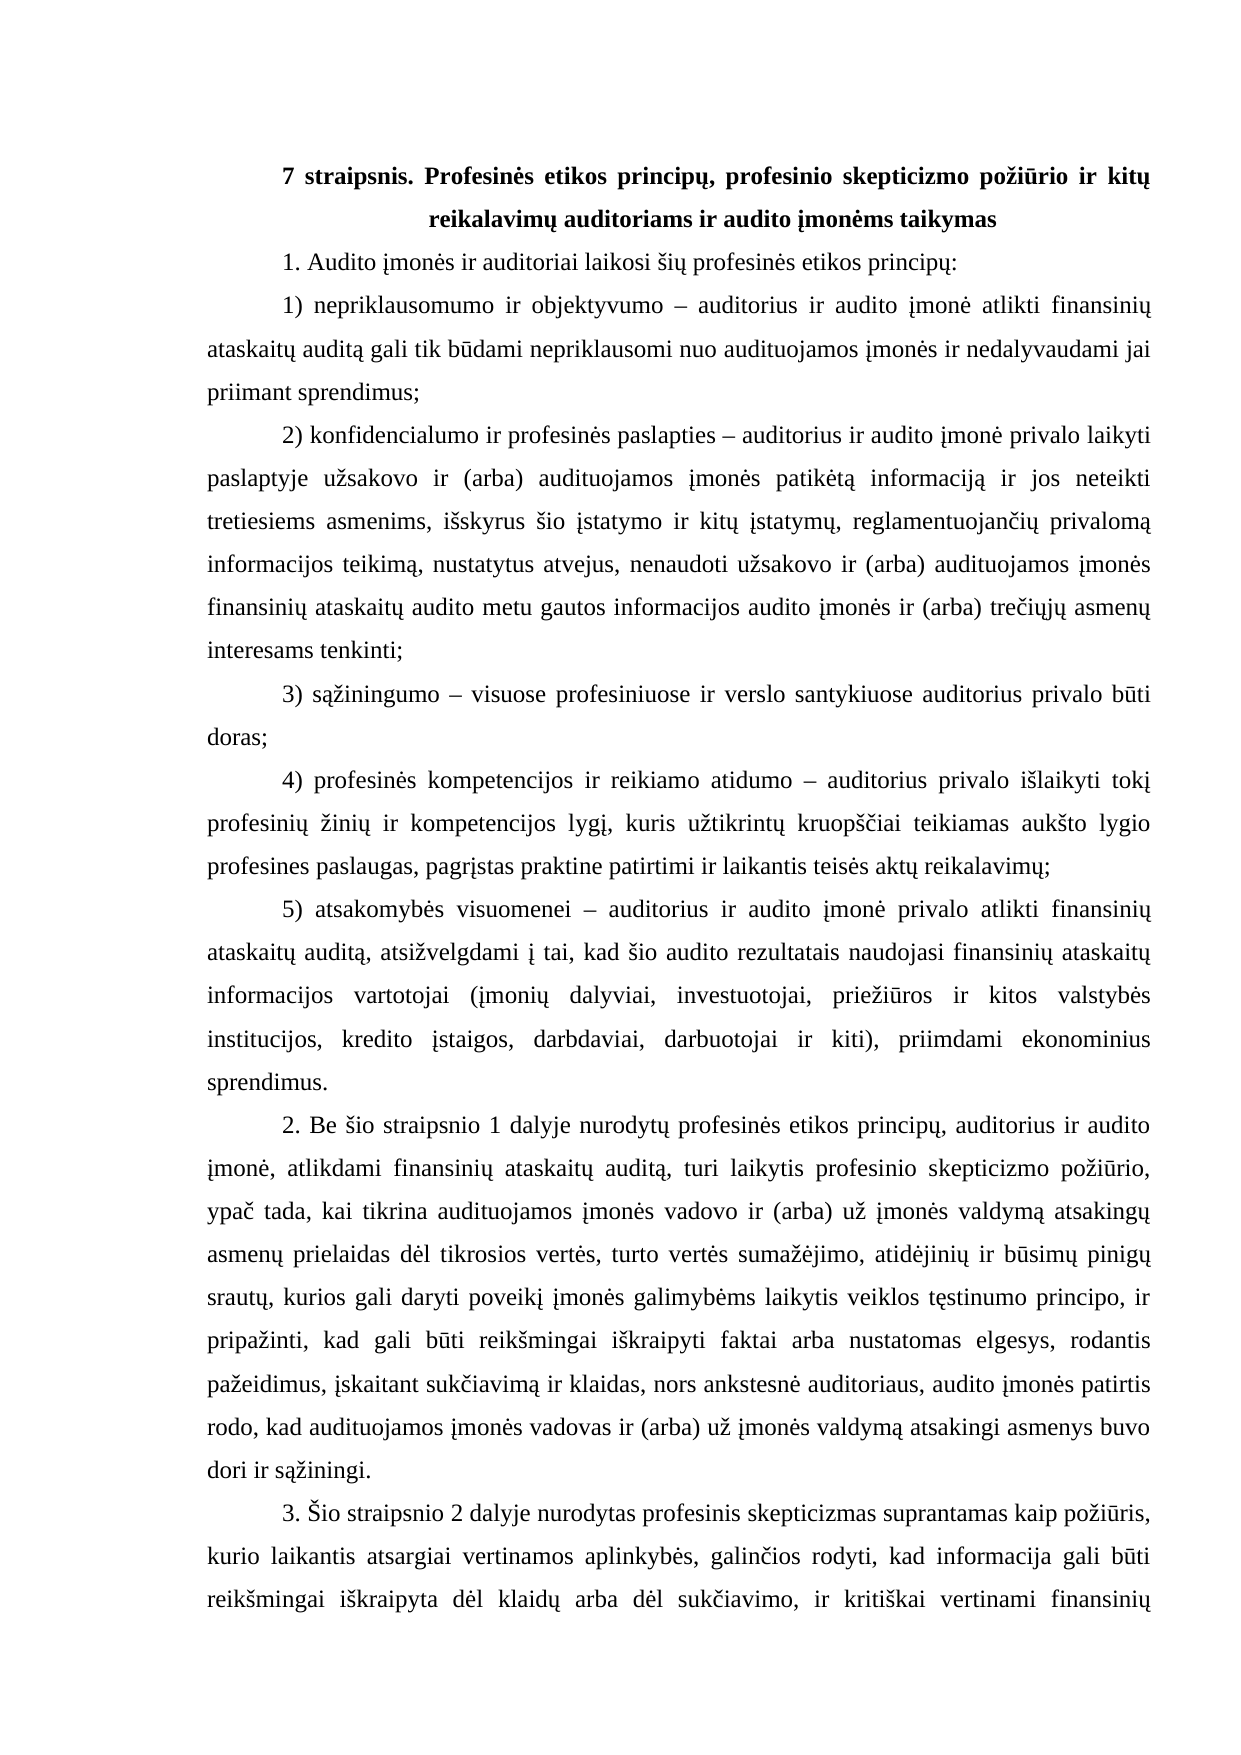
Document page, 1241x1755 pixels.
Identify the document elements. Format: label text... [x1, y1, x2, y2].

text 2. Be šio straipsnio 1 dalyje nurodytų profesinės etikos principų, auditorius ir audito įmonė, atlikdami finansinių ataskaitų auditą, turi laikytis profesinio skepticizmo požiūrio, ypač tada, kai tikrina audituojamos įmonės vadovo ir (arba) už įmonės valdymą atsakingų asmenų prielaidas dėl tikrosios vertės, turto vertės sumažėjimo, atidėjinių ir būsimų pinigų srautų, kurios gali daryti poveikį įmonės galimybėms laikytis veiklos tęstinumo principo, ir pripažinti, kad gali būti reikšmingai iškraipyti faktai arba nustatomas elgesys, rodantis pažeidimus, įskaitant sukčiavimą ir klaidas, nors ankstesnė auditoriaus, audito įmonės patirtis rodo, kad audituojamos įmonės vadovas ir (arba) už įmonės valdymą atsakingi asmenys buvo dori ir sąžiningi. [207, 1110, 1152, 1484]
text 5) atsakomybės visuomenei – auditorius ir audito įmonė privalo atlikti finansinių ataskaitų auditą, atsižvelgdami į tai, kad šio audito rezultatais naudojasi finansinių ataskaitų informacijos vartotojai (įmonių dalyviai, investuotojai, priežiūros ir kitos valstybės institucijos, kredito įstaigos, darbdaviai, darbuotojai ir kiti), priimdami ekonominius sprendimus. [207, 894, 1152, 1096]
text 1. Audito įmonės ir auditoriai laikosi šių profesinės etikos principų: [207, 247, 1152, 276]
text 1) nepriklausomumo ir objektyvumo – auditorius ir audito įmonė atlikti finansinių ataskaitų auditą gali tik būdami nepriklausomi nuo audituojamos įmonės ir nedalyvaudami jai priimant sprendimus; [207, 291, 1152, 406]
text 4) profesinės kompetencijos ir reikiamo atidumo – auditorius privalo išlaikyti tokį profesinių žinių ir kompetencijos lygį, kuris užtikrintų kruopščiai teikiamas aukšto lygio profesines paslaugas, pagrįstas praktine patirtimi ir laikantis teisės aktų reikalavimų; [207, 765, 1152, 880]
text 2) konfidencialumo ir profesinės paslapties – auditorius ir audito įmonė privalo laikyti paslaptyje užsakovo ir (arba) audituojamos įmonės patikėtą informaciją ir jos neteikti tretiesiems asmenims, išskyrus šio įstatymo ir kitų įstatymų, reglamentuojančių privalomą informacijos teikimą, nustatytus atvejus, nenaudoti užsakovo ir (arba) audituojamos įmonės finansinių ataskaitų audito metu gautos informacijos audito įmonės ir (arba) trečiųjų asmenų interesams tenkinti; [207, 420, 1152, 664]
text 7 straipsnis. Profesinės etikos principų, profesinio skepticizmo požiūrio ir kitų reikalavimų auditoriams ir audito įmonėms taikymas [282, 161, 1152, 233]
text 3. Šio straipsnio 2 dalyje nurodytas profesinis skepticizmas suprantamas kaip požiūris, kurio laikantis atsargiai vertinamos aplinkybės, galinčios rodyti, kad informacija gali būti reikšmingai iškraipyta dėl klaidų arba dėl sukčiavimo, ir kritiškai vertinami finansinių [207, 1498, 1152, 1613]
text 3) sąžiningumo – visuose profesiniuose ir verslo santykiuose auditorius privalo būti doras; [207, 679, 1152, 751]
